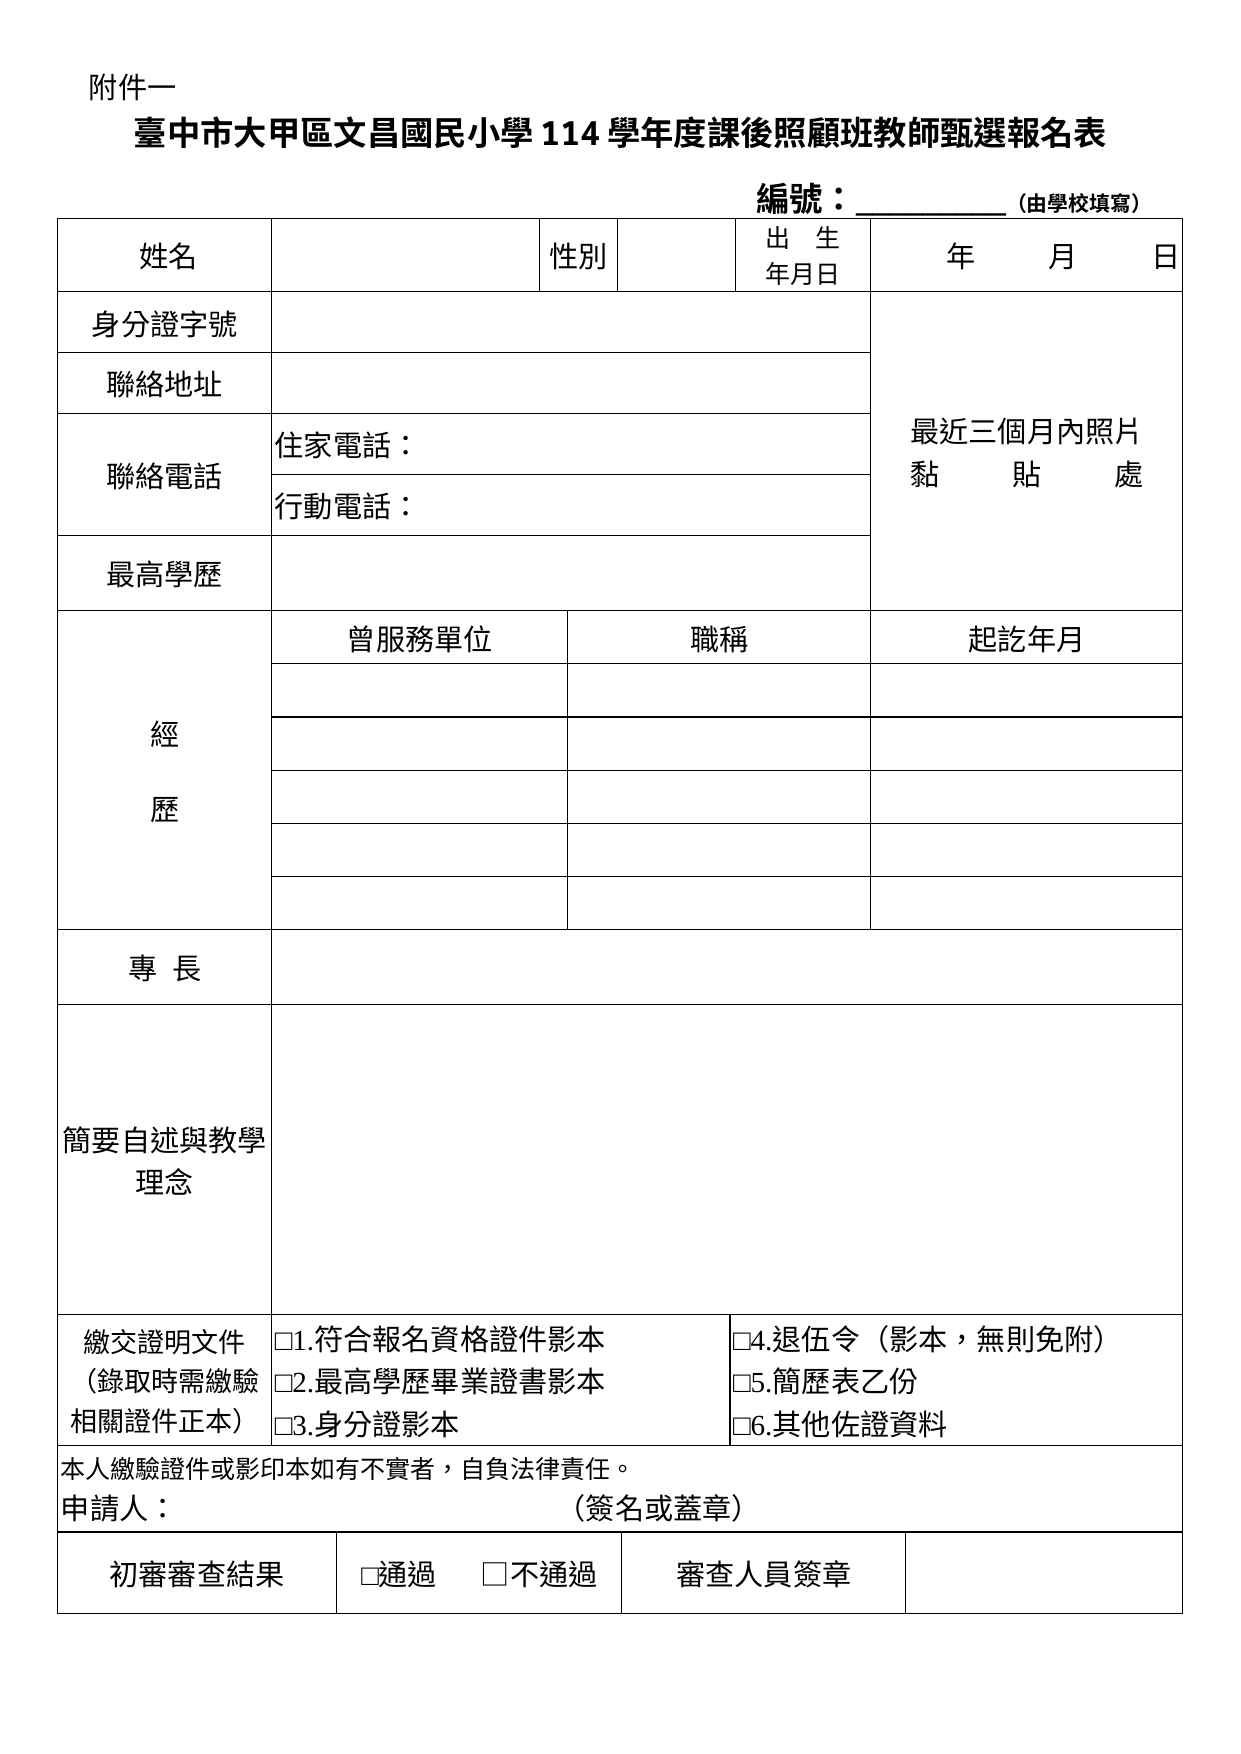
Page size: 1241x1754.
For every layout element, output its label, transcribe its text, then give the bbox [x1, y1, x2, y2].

table_cell [272, 664, 567, 716]
table_cell [568, 718, 870, 769]
table_cell [272, 353, 870, 413]
table_cell [568, 877, 870, 929]
table_cell 聯絡電話 [58, 414, 271, 535]
table_cell [272, 877, 567, 929]
table_cell 簡要自述與教學理念 [58, 1005, 271, 1314]
text 臺中市大甲區文昌國民小學114學年度課後照顧班教師甄選報名表 [89, 107, 1152, 155]
table_cell [871, 877, 1182, 929]
table_cell [272, 824, 567, 876]
table_cell [568, 664, 870, 716]
table_header 年 月 日 [871, 219, 1182, 291]
table_header 出 生 年月日 [736, 219, 870, 291]
table_cell [272, 1005, 1182, 1314]
table_cell 職稱 [568, 611, 870, 663]
text 編號：_________（由學校填寫） [89, 155, 1152, 218]
table_cell [568, 771, 870, 823]
table_cell [871, 824, 1182, 876]
table_cell 專 長 [58, 930, 271, 1004]
table_cell [272, 771, 567, 823]
table_cell 起訖年月 [871, 611, 1182, 663]
table_cell 經 歷 [58, 611, 271, 929]
table_cell 最高學歷 [58, 536, 271, 610]
text 附件一 [89, 64, 1152, 107]
table_cell 曾服務單位 [272, 611, 567, 663]
table_cell [871, 718, 1182, 769]
table_header [618, 219, 735, 291]
table_cell [871, 664, 1182, 716]
table_cell 住家電話： [272, 414, 870, 474]
table_cell 身分證字號 [58, 292, 271, 352]
table_header 性別 [540, 219, 617, 291]
table_cell [568, 824, 870, 876]
table_cell [871, 771, 1182, 823]
table_cell [906, 1533, 1182, 1613]
table_cell [272, 536, 870, 610]
table_cell 最近三個月內照片 黏 貼 處 [871, 292, 1182, 610]
table_header 姓名 [58, 219, 271, 291]
table_cell 初審審查結果 [58, 1533, 336, 1613]
table_cell 本人繳驗證件或影印本如有不實者，自負法律責任。 申請人： （簽名或蓋章） [58, 1446, 1182, 1531]
table_cell □1.符合報名資格證件影本 □2.最高學歷畢業證書影本 □3.身分證影本 [272, 1315, 729, 1445]
table_cell 行動電話： [272, 475, 870, 535]
table_cell [272, 718, 567, 769]
table_cell [272, 292, 870, 352]
table_header [272, 219, 539, 291]
table_cell □4.退伍令（影本，無則免附） □5.簡歷表乙份 □6.其他佐證資料 [731, 1315, 1182, 1445]
table_cell 繳交證明文件 （錄取時需繳驗相關證件正本） [58, 1315, 271, 1445]
table_cell [272, 930, 1182, 1004]
table_cell 審查人員簽章 [622, 1533, 905, 1613]
table_cell □通過 □不通過 [337, 1533, 621, 1613]
table_cell 聯絡地址 [58, 353, 271, 413]
